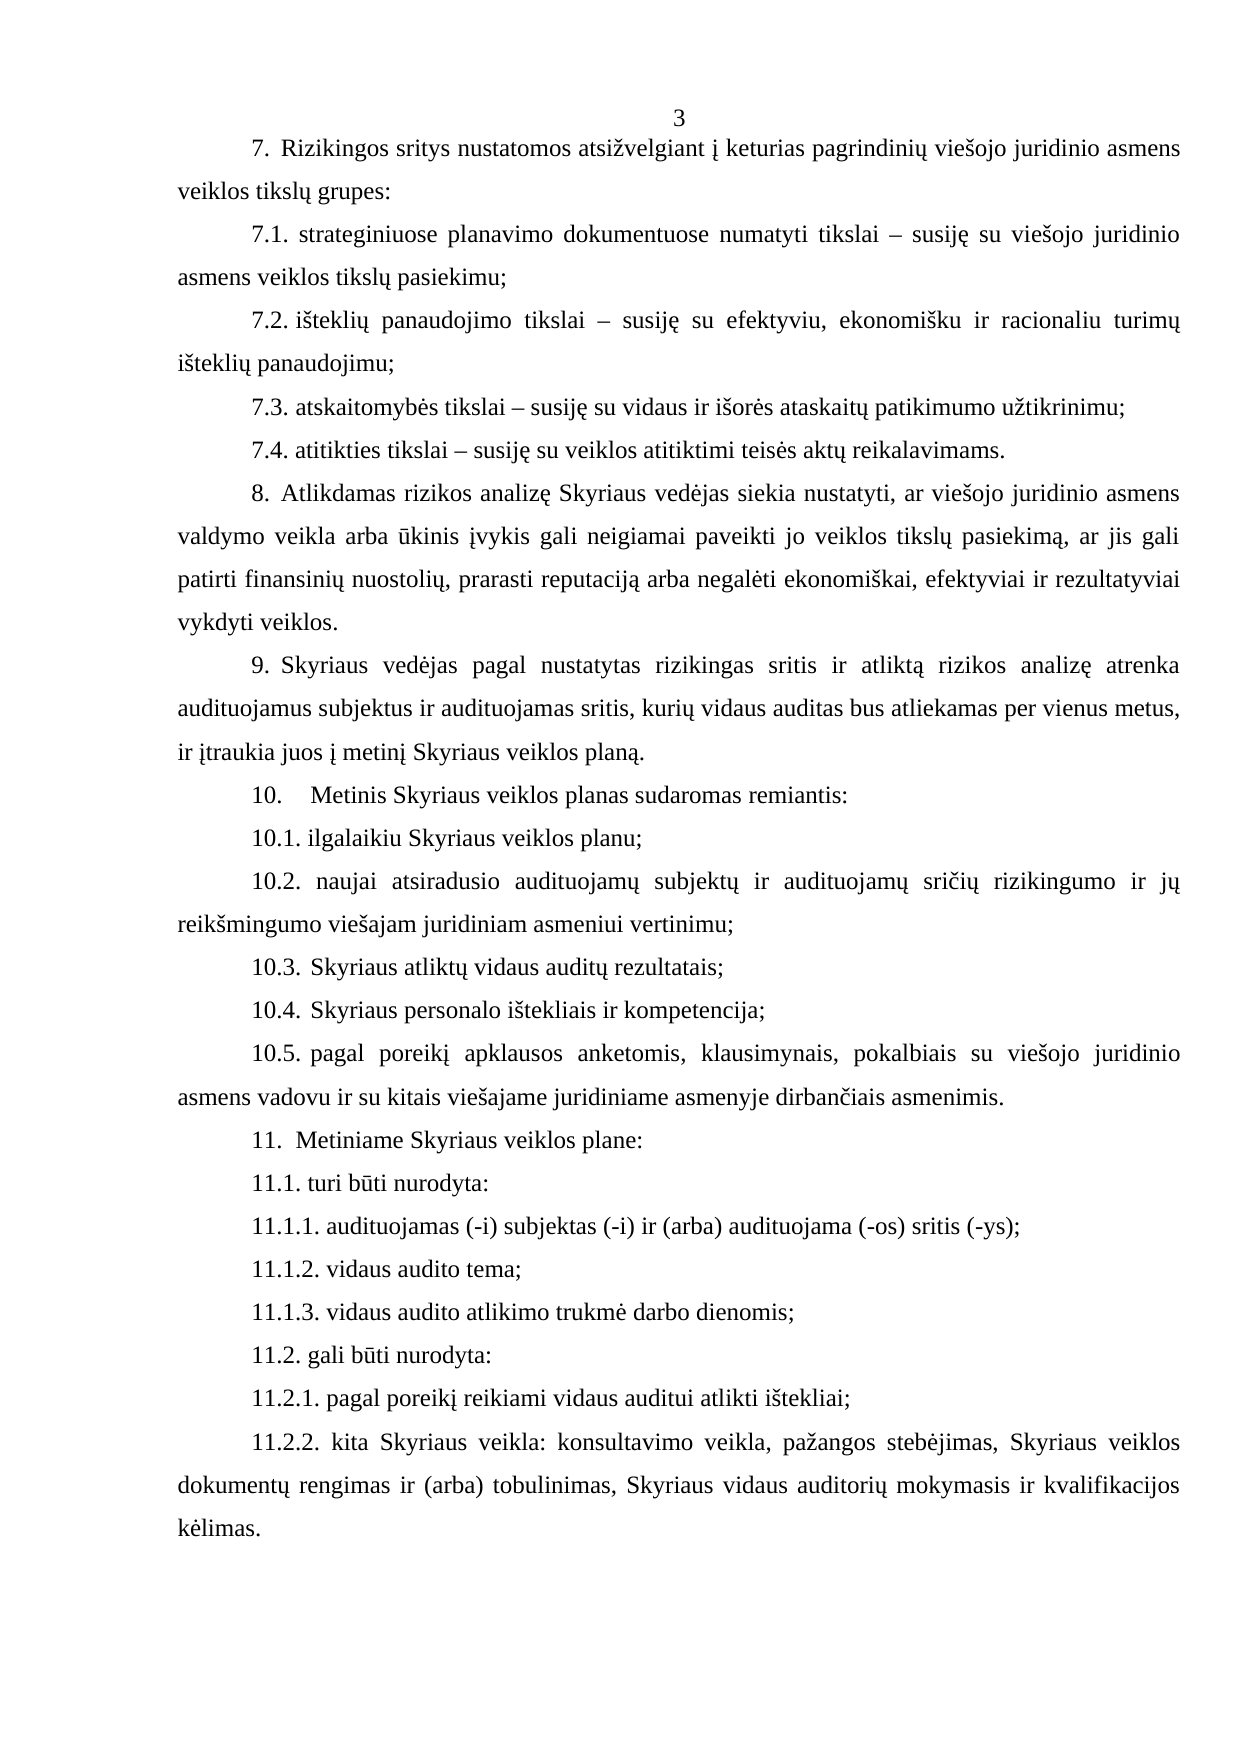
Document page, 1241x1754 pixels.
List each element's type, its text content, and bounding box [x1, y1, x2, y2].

text 11.2.1. pagal poreikį reikiami vidaus auditui atlikti ištekliai; [177, 1383, 1181, 1412]
text 11.1.2. vidaus audito tema; [177, 1254, 1181, 1283]
text 7. Rizikingos sritys nustatomos atsižvelgiant į keturias pagrindinių viešojo juridinio asmens veiklos tikslų grupes: [177, 133, 1181, 205]
text 10.2. naujai atsiradusio audituojamų subjektų ir audituojamų sričių rizikingumo ir jų reikšmingumo viešajam juridiniam asmeniui vertinimu; [177, 866, 1181, 938]
text 10.4. Skyriaus personalo ištekliais ir kompetencija; [177, 995, 1181, 1024]
text 10. Metinis Skyriaus veiklos planas sudaromas remiantis: [177, 780, 1181, 808]
text 11.1. turi būti nurodyta: [177, 1168, 1181, 1197]
text 11.1.3. vidaus audito atlikimo trukmė darbo dienomis; [177, 1297, 1181, 1326]
text 11.1.1. audituojamas (-i) subjektas (-i) ir (arba) audituojama (-os) sritis (-ys); [177, 1211, 1181, 1240]
text 11.2. gali būti nurodyta: [177, 1340, 1181, 1369]
text 7.1. strateginiuose planavimo dokumentuose numatyti tikslai – susiję su viešojo juridinio asmens veiklos tikslų pasiekimu; [177, 219, 1181, 291]
text 7.3. atskaitomybės tikslai – susiję su vidaus ir išorės ataskaitų patikimumo užtikrinimu; [177, 392, 1181, 420]
text 9. Skyriaus vedėjas pagal nustatytas rizikingas sritis ir atliktą rizikos analizę atrenka audituojamus subjektus ir audituojamas sritis, kurių vidaus auditas bus atliekamas per vienus metus, ir įtraukia juos į metinį Skyriaus veiklos planą. [177, 650, 1181, 765]
text 10.5. pagal poreikį apklausos anketomis, klausimynais, pokalbiais su viešojo juridinio asmens vadovu ir su kitais viešajame juridiniame asmenyje dirbančiais asmenimis. [177, 1038, 1181, 1110]
text 8. Atlikdamas rizikos analizę Skyriaus vedėjas siekia nustatyti, ar viešojo juridinio asmens valdymo veikla arba ūkinis įvykis gali neigiamai paveikti jo veiklos tikslų pasiekimą, ar jis gali patirti finansinių nuostolių, prarasti reputaciją arba negalėti ekonomiškai, efektyviai ir rezultatyviai vykdyti veiklos. [177, 478, 1181, 636]
text 11. Metiniame Skyriaus veiklos plane: [177, 1125, 1181, 1153]
text 10.1. ilgalaikiu Skyriaus veiklos planu; [177, 823, 1181, 852]
text 10.3. Skyriaus atliktų vidaus auditų rezultatais; [177, 952, 1181, 981]
text 7.4. atitikties tikslai – susiję su veiklos atitiktimi teisės aktų reikalavimams. [177, 435, 1181, 463]
text 11.2.2. kita Skyriaus veikla: konsultavimo veikla, pažangos stebėjimas, Skyriaus veiklos dokumentų rengimas ir (arba) tobulinimas, Skyriaus vidaus auditorių mokymasis ir kvalifikacijos kėlimas. [177, 1427, 1181, 1542]
text 7.2. išteklių panaudojimo tikslai – susiję su efektyviu, ekonomišku ir racionaliu turimų išteklių panaudojimu; [177, 305, 1181, 377]
